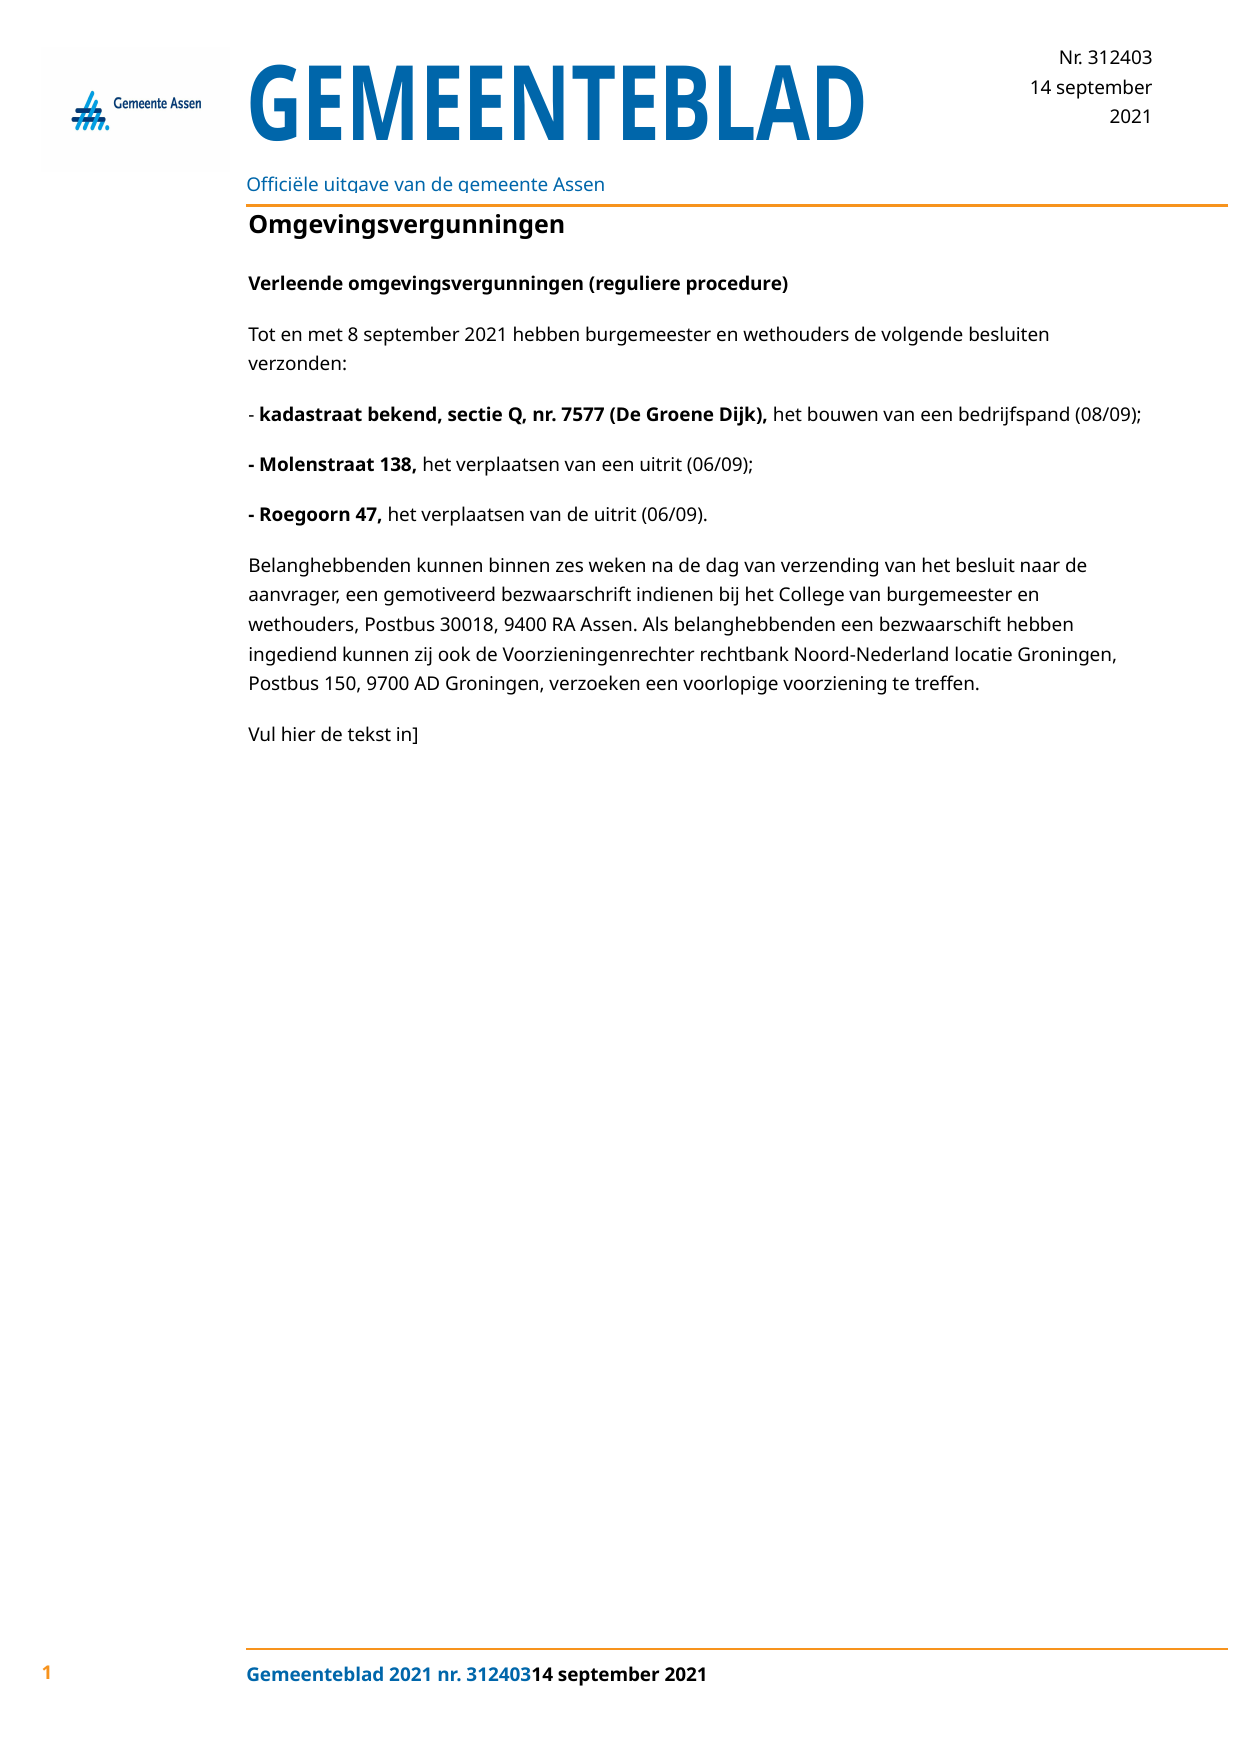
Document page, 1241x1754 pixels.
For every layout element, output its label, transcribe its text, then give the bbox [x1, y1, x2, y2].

text - kadastraat bekend, sectie Q, nr. 7577 (De Groene Dijk), het bouwen van een bedrijfspand (08/09); [248, 401, 1152, 426]
text Verleende omgevingsvergunningen (reguliere procedure) [248, 270, 1152, 296]
text Vul hier de tekst in] [248, 721, 1152, 746]
text Omgevingsvergunningen [248, 207, 1152, 241]
picture [41, 47, 231, 172]
text Tot en met 8 september 2021 hebben burgemeester en wethouders de volgende besluiten verzonden: [248, 321, 1152, 376]
text - Molenstraat 138, het verplaatsen van een uitrit (06/09); [248, 451, 1152, 477]
text Belanghebbenden kunnen binnen zes weken na de dag van verzending van het besluit naar de aanvrager, een gemotiveerd bezwaarschrift indienen bij het College van burgemeester en wethouders, Postbus 30018, 9400 RA Assen. Als belanghebbenden een bezwaarschift hebben ingediend kunnen zij ook de Voorzieningenrechter rechtbank Noord-Nederland locatie Groningen, Postbus 150, 9700 AD Groningen, verzoeken een voorlopige voorziening te treffen. [248, 552, 1152, 696]
text - Roegoorn 47, het verplaatsen van de uitrit (06/09). [248, 502, 1152, 527]
